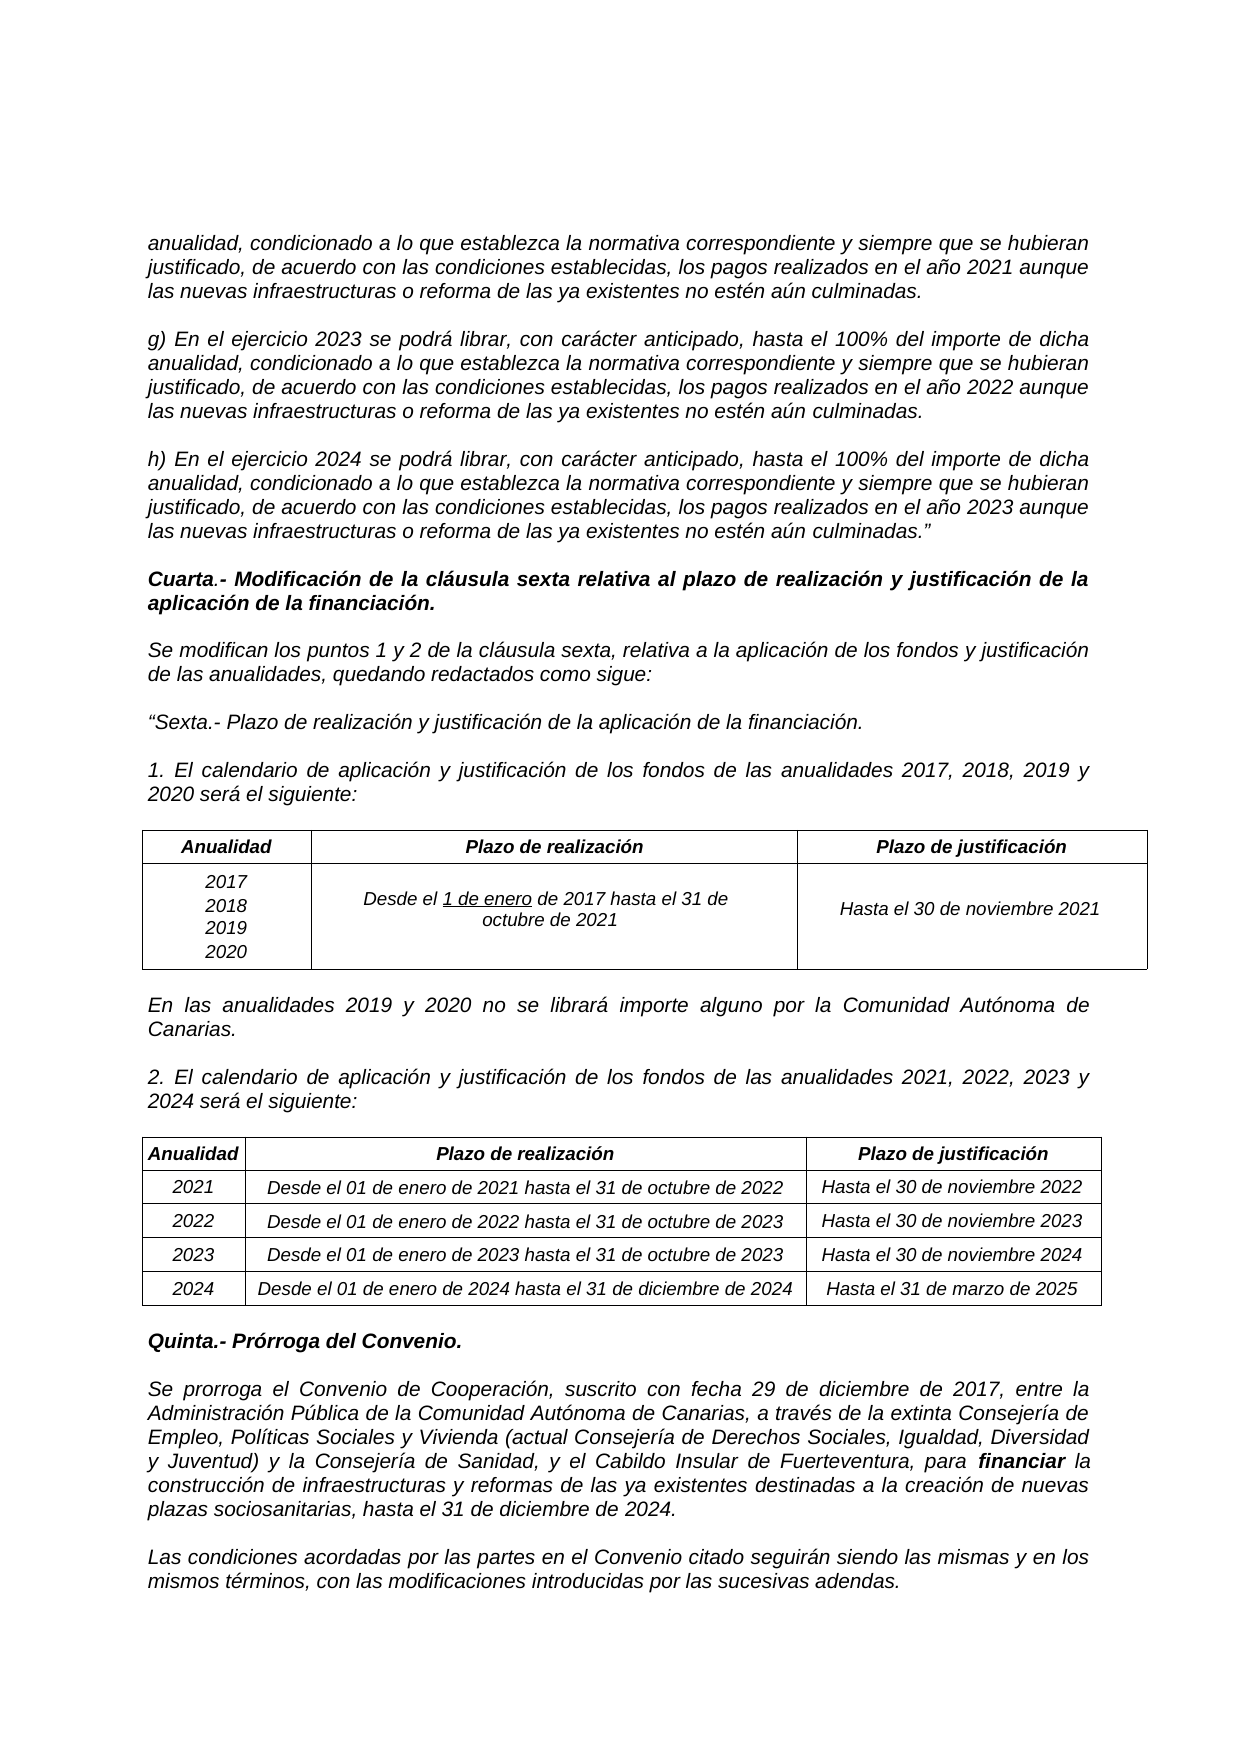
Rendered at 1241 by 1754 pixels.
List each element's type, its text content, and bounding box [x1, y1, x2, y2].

table_header Anualidad [143, 1138, 245, 1169]
list En el ejercicio 2024 se podrá librar, con carácter anticipado, hasta el 100% del importe de dicha anualidad, condicionado a lo que establezca la normativa correspondiente y siempre que se hubieran justificado, de acuerdo con las condiciones establecidas, los pagos realizados en el año 2023 aunque las nuevas infraestructuras o reforma de las ya existentes no estén aún culminadas.” [148, 447, 1093, 542]
table_cell [798, 941, 1147, 968]
text Las condiciones acordadas por las partes en el Convenio citado seguirán siendo las mismas y en los mismos términos, con las modificaciones introducidas por las sucesivas adendas. [148, 1545, 1093, 1593]
table_cell 2024 [143, 1272, 245, 1305]
table_header Plazo de realización [312, 831, 797, 863]
table_cell Desde el 01 de enero de 2024 hasta el 31 de diciembre de 2024 [246, 1272, 806, 1305]
table_cell 2020 [143, 941, 311, 968]
table_cell Desde el 1 de enero de 2017 hasta el 31 de octubre de 2021 [312, 864, 797, 941]
table_header Anualidad [143, 831, 311, 863]
table_header Plazo de justificación [798, 831, 1147, 863]
table_cell Hasta el 30 de noviembre 2024 [807, 1238, 1101, 1271]
table_cell Hasta el 31 de marzo de 2025 [807, 1272, 1101, 1305]
text Se modifican los puntos 1 y 2 de la cláusula sexta, relativa a la aplicación de los fondos y justificación de las anualidades, quedando redactados como sigue: [148, 638, 1093, 686]
table_cell 2022 [143, 1204, 245, 1237]
table_cell 2017 2018 2019 [143, 864, 311, 941]
text En las anualidades 2019 y 2020 no se librará importe alguno por la Comunidad Autónoma de Canarias. [148, 993, 1093, 1041]
table_header Plazo de justificación [807, 1138, 1101, 1169]
text anualidad, condicionado a lo que establezca la normativa correspondiente y siempre que se hubieran justificado, de acuerdo con las condiciones establecidas, los pagos realizados en el año 2021 aunque las nuevas infraestructuras o reforma de las ya existentes no estén aún culminadas. [148, 231, 1093, 303]
list En el ejercicio 2023 se podrá librar, con carácter anticipado, hasta el 100% del importe de dicha anualidad, condicionado a lo que establezca la normativa correspondiente y siempre que se hubieran justificado, de acuerdo con las condiciones establecidas, los pagos realizados en el año 2022 aunque las nuevas infraestructuras o reforma de las ya existentes no estén aún culminadas. [148, 327, 1093, 423]
text Se prorroga el Convenio de Cooperación, suscrito con fecha 29 de diciembre de 2017, entre la Administración Pública de la Comunidad Autónoma de Canarias, a través de la extinta Consejería de Empleo, Políticas Sociales y Vivienda (actual Consejería de Derechos Sociales, Igualdad, Diversidad y Juventud) y la Consejería de Sanidad, y el Cabildo Insular de Fuerteventura, para financiar la construcción de infraestructuras y reformas de las ya existentes destinadas a la creación de nuevas plazas sociosanitarias, hasta el 31 de diciembre de 2024. [148, 1377, 1093, 1521]
table_cell Desde el 01 de enero de 2022 hasta el 31 de octubre de 2023 [246, 1204, 806, 1237]
table_cell Desde el 01 de enero de 2023 hasta el 31 de octubre de 2023 [246, 1238, 806, 1271]
subtitle Quinta.- Prórroga del Convenio. [148, 1329, 1176, 1353]
list El calendario de aplicación y justificación de los fondos de las anualidades 2017, 2018, 2019 y 2020 será el siguiente: [148, 758, 1093, 806]
table_cell 2023 [143, 1238, 245, 1271]
table_header Plazo de realización [246, 1138, 806, 1169]
table_cell Hasta el 30 de noviembre 2021 [798, 864, 1147, 941]
subtitle Cuarta.- Modificación de la cláusula sexta relativa al plazo de realización y justificación de la aplicación de la financiación. [148, 566, 1093, 614]
table_cell 2021 [143, 1171, 245, 1203]
list El calendario de aplicación y justificación de los fondos de las anualidades 2021, 2022, 2023 y 2024 será el siguiente: [148, 1065, 1093, 1113]
table_cell [312, 941, 797, 968]
table_cell Hasta el 30 de noviembre 2023 [807, 1204, 1101, 1237]
table_cell Hasta el 30 de noviembre 2022 [807, 1171, 1101, 1203]
text “Sexta.- Plazo de realización y justificación de la aplicación de la financiación. [148, 710, 1176, 734]
table_cell Desde el 01 de enero de 2021 hasta el 31 de octubre de 2022 [246, 1171, 806, 1203]
